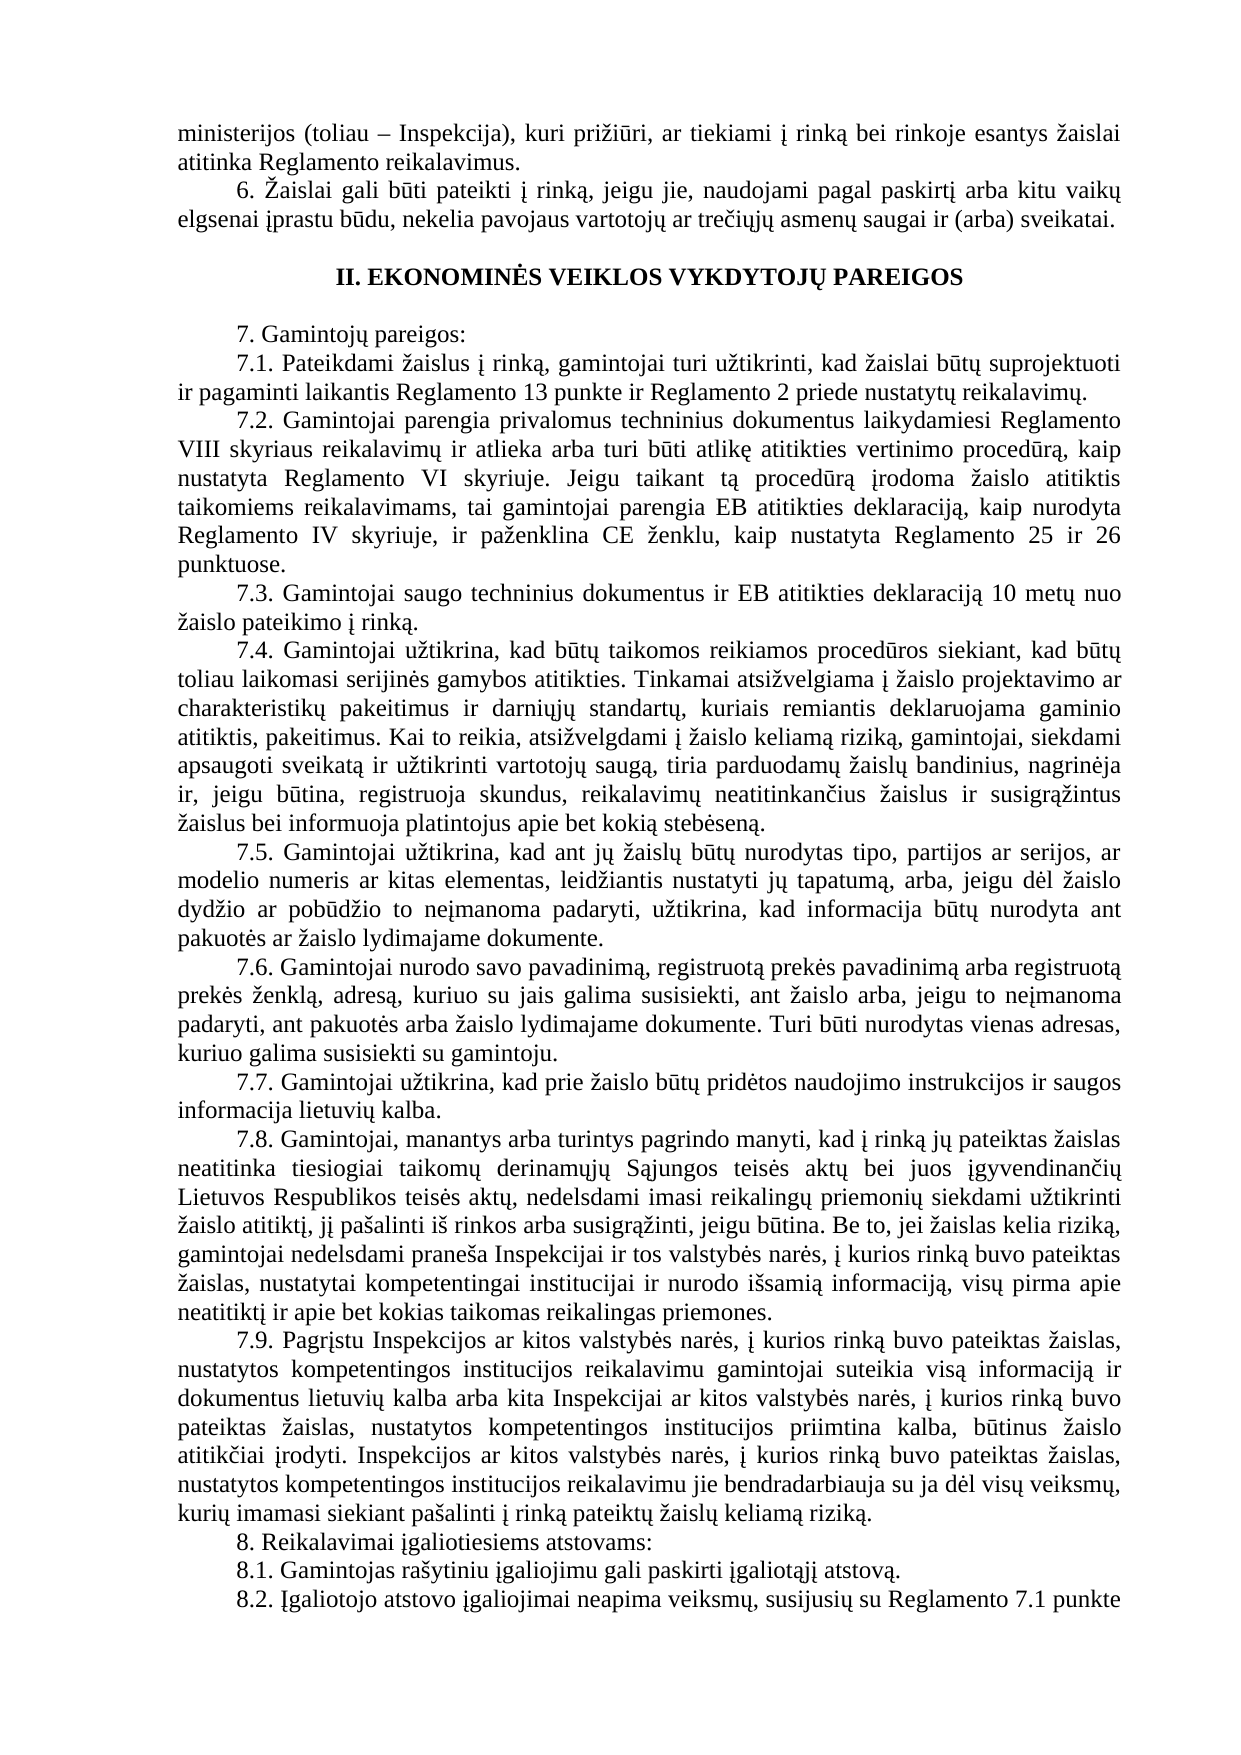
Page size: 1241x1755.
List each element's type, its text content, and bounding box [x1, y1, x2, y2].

text 8. Reikalavimai įgaliotiesiems atstovams: [177, 1527, 1122, 1556]
text 7.7. Gamintojai užtikrina, kad prie žaislo būtų pridėtos naudojimo instrukcijos ir saugos informacija lietuvių kalba. [177, 1067, 1122, 1124]
text 7. Gamintojų pareigos: [177, 319, 1122, 348]
text 6. Žaislai gali būti pateikti į rinką, jeigu jie, naudojami pagal paskirtį arba kitu vaikų elgsenai įprastu būdu, nekelia pavojaus vartotojų ar trečiųjų asmenų saugai ir (arba) sveikatai. [177, 176, 1122, 233]
text 7.5. Gamintojai užtikrina, kad ant jų žaislų būtų nurodytas tipo, partijos ar serijos, ar modelio numeris ar kitas elementas, leidžiantis nustatyti jų tapatumą, arba, jeigu dėl žaislo dydžio ar pobūdžio to neįmanoma padaryti, užtikrina, kad informacija būtų nurodyta ant pakuotės ar žaislo lydimajame dokumente. [177, 837, 1122, 952]
text 7.6. Gamintojai nurodo savo pavadinimą, registruotą prekės pavadinimą arba registruotą prekės ženklą, adresą, kuriuo su jais galima susisiekti, ant žaislo arba, jeigu to neįmanoma padaryti, ant pakuotės arba žaislo lydimajame dokumente. Turi būti nurodytas vienas adresas, kuriuo galima susisiekti su gamintoju. [177, 952, 1122, 1067]
text 7.2. Gamintojai parengia privalomus techninius dokumentus laikydamiesi Reglamento VIII skyriaus reikalavimų ir atlieka arba turi būti atlikę atitikties vertinimo procedūrą, kaip nustatyta Reglamento VI skyriuje. Jeigu taikant tą procedūrą įrodoma žaislo atitiktis taikomiems reikalavimams, tai gamintojai parengia EB atitikties deklaraciją, kaip nurodyta Reglamento IV skyriuje, ir paženklina CE ženklu, kaip nustatyta Reglamento 25 ir 26 punktuose. [177, 406, 1122, 578]
text 8.2. Įgaliotojo atstovo įgaliojimai neapima veiksmų, susijusių su Reglamento 7.1 punkte [177, 1584, 1122, 1613]
text ministerijos (toliau – Inspekcija), kuri prižiūri, ar tiekiami į rinką bei rinkoje esantys žaislai atitinka Reglamento reikalavimus. [177, 118, 1122, 176]
text II. EKONOMINĖS VEIKLOS VYKDYTOJŲ PAREIGOS [177, 262, 1122, 291]
text 7.8. Gamintojai, manantys arba turintys pagrindo manyti, kad į rinką jų pateiktas žaislas neatitinka tiesiogiai taikomų derinamųjų Sąjungos teisės aktų bei juos įgyvendinančių Lietuvos Respublikos teisės aktų, nedelsdami imasi reikalingų priemonių siekdami užtikrinti žaislo atitiktį, jį pašalinti iš rinkos arba susigrąžinti, jeigu būtina. Be to, jei žaislas kelia riziką, gamintojai nedelsdami praneša Inspekcijai ir tos valstybės narės, į kurios rinką buvo pateiktas žaislas, nustatytai kompetentingai institucijai ir nurodo išsamią informaciją, visų pirma apie neatitiktį ir apie bet kokias taikomas reikalingas priemones. [177, 1124, 1122, 1326]
text 7.9. Pagrįstu Inspekcijos ar kitos valstybės narės, į kurios rinką buvo pateiktas žaislas, nustatytos kompetentingos institucijos reikalavimu gamintojai suteikia visą informaciją ir dokumentus lietuvių kalba arba kita Inspekcijai ar kitos valstybės narės, į kurios rinką buvo pateiktas žaislas, nustatytos kompetentingos institucijos priimtina kalba, būtinus žaislo atitikčiai įrodyti. Inspekcijos ar kitos valstybės narės, į kurios rinką buvo pateiktas žaislas, nustatytos kompetentingos institucijos reikalavimu jie bendradarbiauja su ja dėl visų veiksmų, kurių imamasi siekiant pašalinti į rinką pateiktų žaislų keliamą riziką. [177, 1326, 1122, 1527]
text 7.1. Pateikdami žaislus į rinką, gamintojai turi užtikrinti, kad žaislai būtų suprojektuoti ir pagaminti laikantis Reglamento 13 punkte ir Reglamento 2 priede nustatytų reikalavimų. [177, 348, 1122, 406]
text 8.1. Gamintojas rašytiniu įgaliojimu gali paskirti įgaliotąjį atstovą. [177, 1556, 1122, 1584]
text 7.4. Gamintojai užtikrina, kad būtų taikomos reikiamos procedūros siekiant, kad būtų toliau laikomasi serijinės gamybos atitikties. Tinkamai atsižvelgiama į žaislo projektavimo ar charakteristikų pakeitimus ir darniųjų standartų, kuriais remiantis deklaruojama gaminio atitiktis, pakeitimus. Kai to reikia, atsižvelgdami į žaislo keliamą riziką, gamintojai, siekdami apsaugoti sveikatą ir užtikrinti vartotojų saugą, tiria parduodamų žaislų bandinius, nagrinėja ir, jeigu būtina, registruoja skundus, reikalavimų neatitinkančius žaislus ir susigrąžintus žaislus bei informuoja platintojus apie bet kokią stebėseną. [177, 636, 1122, 837]
text 7.3. Gamintojai saugo techninius dokumentus ir EB atitikties deklaraciją 10 metų nuo žaislo pateikimo į rinką. [177, 578, 1122, 636]
